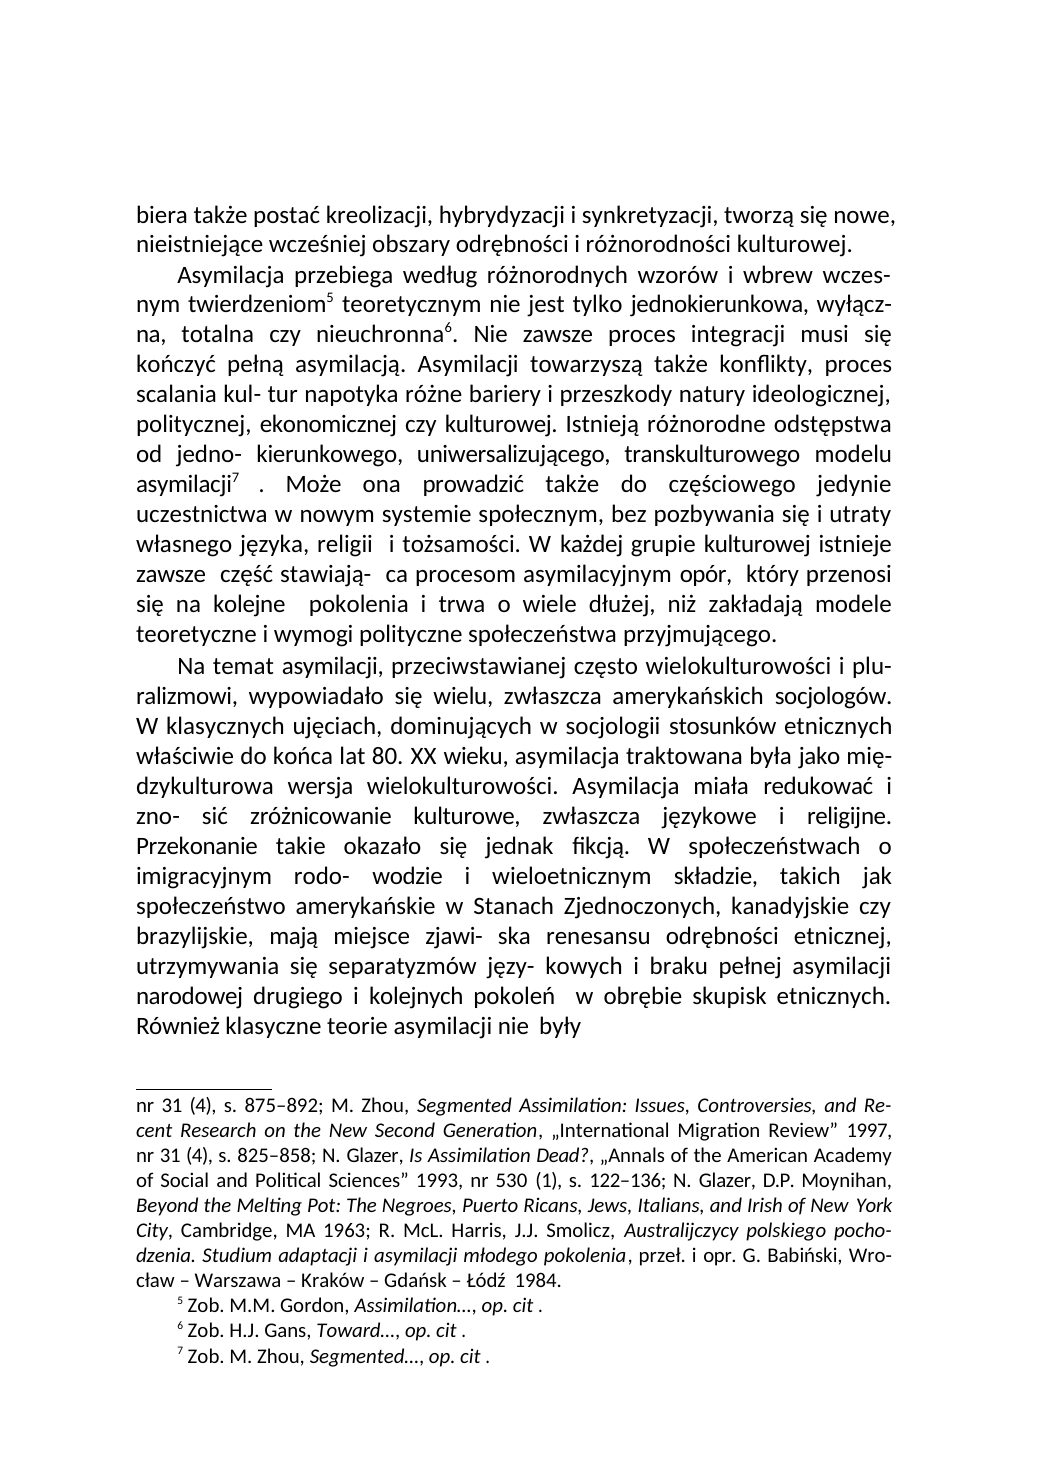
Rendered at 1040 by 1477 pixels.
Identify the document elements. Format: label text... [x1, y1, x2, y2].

text Asymilacja przebiega według różnorodnych wzorów i wbrew wczes- nym twierdzeniom5 teoretycznym nie jest tylko jednokierunkowa, wyłącz- na, totalna czy nieuchronna6. Nie zawsze proces integracji musi się kończyć pełną asymilacją. Asymilacji towarzyszą także konflikty, proces scalania kul- tur napotyka różne bariery i przeszkody natury ideologicznej, politycznej, ekonomicznej czy kulturowej. Istnieją różnorodne odstępstwa od jedno- kierunkowego, uniwersalizującego, transkulturowego modelu asymilacji7 . Może ona prowadzić także do częściowego jedynie uczestnictwa w nowym systemie społecznym, bez pozbywania się i utraty własnego języka, religii i tożsamości. W każdej grupie kulturowej istnieje zawsze część stawiają- ca procesom asymilacyjnym opór, który przenosi się na kolejne pokolenia i trwa o wiele dłużej, niż zakładają modele teoretyczne i wymogi polityczne społeczeństwa przyjmującego. [136, 259, 892, 649]
text Na temat asymilacji, przeciwstawianej często wielokulturowości i plu- ralizmowi, wypowiadało się wielu, zwłaszcza amerykańskich socjologów. W klasycznych ujęciach, dominujących w socjologii stosunków etnicznych właściwie do końca lat 80. XX wieku, asymilacja traktowana była jako mię- dzykulturowa wersja wielokulturowości. Asymilacja miała redukować i zno- sić zróżnicowanie kulturowe, zwłaszcza językowe i religijne. Przekonanie takie okazało się jednak fikcją. W społeczeństwach o imigracyjnym rodo- wodzie i wieloetnicznym składzie, takich jak społeczeństwo amerykańskie w Stanach Zjednoczonych, kanadyjskie czy brazylijskie, mają miejsce zjawi- ska renesansu odrębności etnicznej, utrzymywania się separatyzmów języ- kowych i braku pełnej asymilacji narodowej drugiego i kolejnych pokoleń w obrębie skupisk etnicznych. Również klasyczne teorie asymilacji nie były [136, 650, 892, 1040]
text biera także postać kreolizacji, hybrydyzacji i synkretyzacji, tworzą się nowe, nieistniejące wcześniej obszary odrębności i różnorodności kulturowej. [136, 199, 899, 259]
text nr 31 (4), s. 875–892; M. Zhou, Segmented Assimilation: Issues, Controversies, and Re- cent Research on the New Second Generation, „International Migration Review” 1997, nr 31 (4), s. 825–858; N. Glazer, Is Assimilation Dead?, „Annals of the American Academy of Social and Political Sciences” 1993, nr 530 (1), s. 122–136; N. Glazer, D.P. Moynihan, Beyond the Melting Pot: The Negroes, Puerto Ricans, Jews, Italians, and Irish of New York City, Cambridge, MA 1963; R. McL. Harris, J.J. Smolicz, Australijczycy polskiego pocho- dzenia. Studium adaptacji i asymilacji młodego pokolenia, przeł. i opr. G. Babiński, Wro- cław – Warszawa – Kraków – Gdańsk – Łódź 1984. [136, 1093, 892, 1292]
text 5 Zob. M.M. Gordon, Assimilation…, op. cit . [177, 1293, 941, 1318]
text 6 Zob. H.J. Gans, Toward…, op. cit . [177, 1318, 941, 1343]
text 7 Zob. M. Zhou, Segmented…, op. cit . [177, 1343, 941, 1368]
